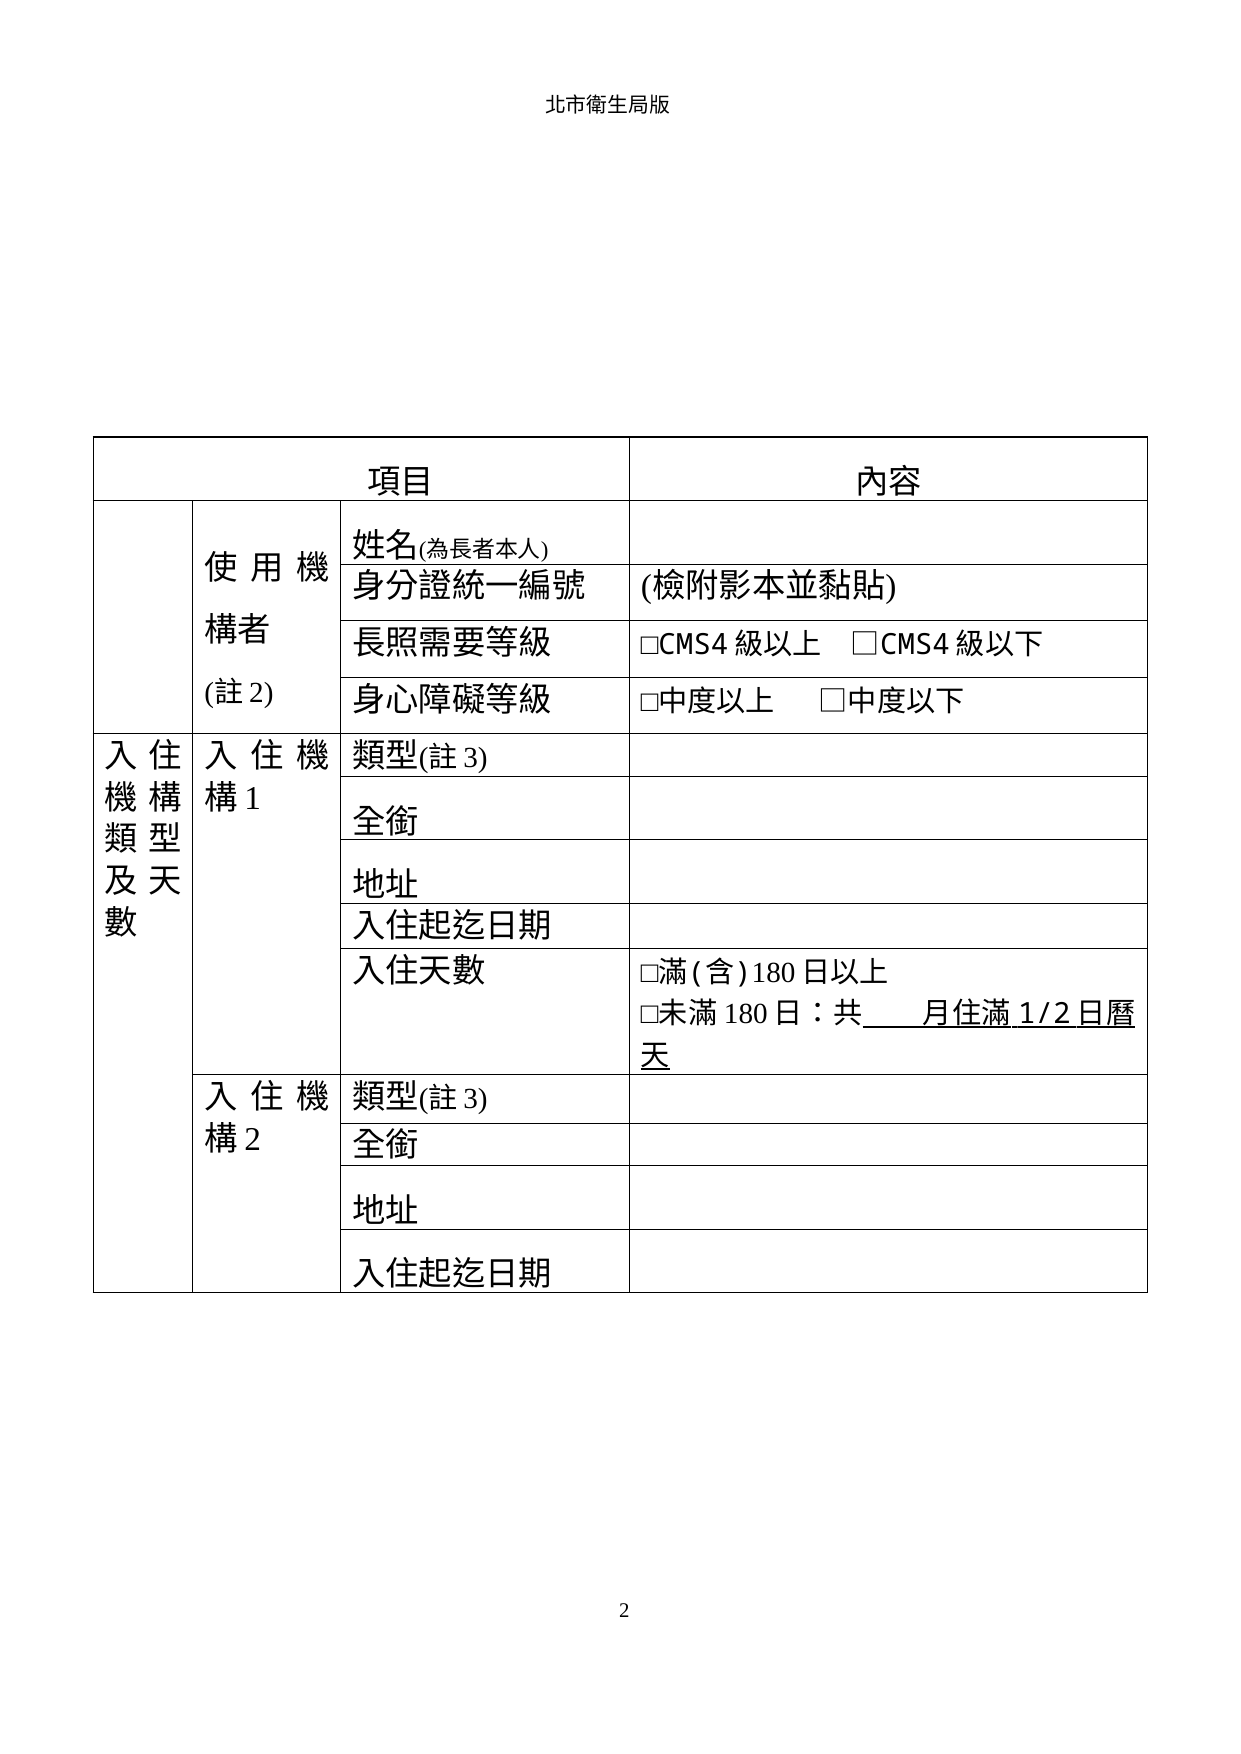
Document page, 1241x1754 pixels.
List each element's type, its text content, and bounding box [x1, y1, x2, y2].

table_cell [630, 734, 1147, 776]
table_cell 身分證統一編號 [341, 565, 629, 620]
table_cell 入住機構類型及天數 [94, 734, 192, 1292]
table_cell [94, 501, 192, 733]
table_cell 地址 [341, 1166, 629, 1229]
table_cell [630, 1075, 1147, 1122]
table_cell [630, 904, 1147, 948]
table_cell [630, 1124, 1147, 1165]
table_cell [630, 501, 1147, 563]
table_cell [630, 1230, 1147, 1292]
table_cell 入住機構1 [193, 734, 340, 1074]
table_cell [630, 777, 1147, 839]
table_cell 入住機構2 [193, 1075, 340, 1292]
table_cell □CMS4級以上 □CMS4級以下 [630, 621, 1147, 677]
table_cell 類型(註3) [341, 734, 629, 776]
table_cell 入住起迄日期 [341, 904, 629, 948]
table_cell 入住天數 [341, 949, 629, 1074]
table_cell [630, 1166, 1147, 1229]
table_cell 長照需要等級 [341, 621, 629, 677]
table_cell 全銜 [341, 777, 629, 839]
table_header 內容 [630, 438, 1147, 500]
table_header 項目 [94, 438, 629, 500]
table_cell [630, 840, 1147, 903]
table_cell 地址 [341, 840, 629, 903]
table_cell 全銜 [341, 1124, 629, 1165]
table_cell 姓名(為長者本人) [341, 501, 629, 563]
table_cell (檢附影本並黏貼) [630, 565, 1147, 620]
table_cell 身心障礙等級 [341, 678, 629, 733]
table_cell □滿(含)180日以上 □未滿180日：共 月住滿1/2日曆天 [630, 949, 1147, 1074]
table_cell 使用機構者 (註2) [193, 501, 340, 733]
table_cell □中度以上 □中度以下 [630, 678, 1147, 733]
table_cell 入住起迄日期 [341, 1230, 629, 1292]
table_cell 類型(註3) [341, 1075, 629, 1122]
